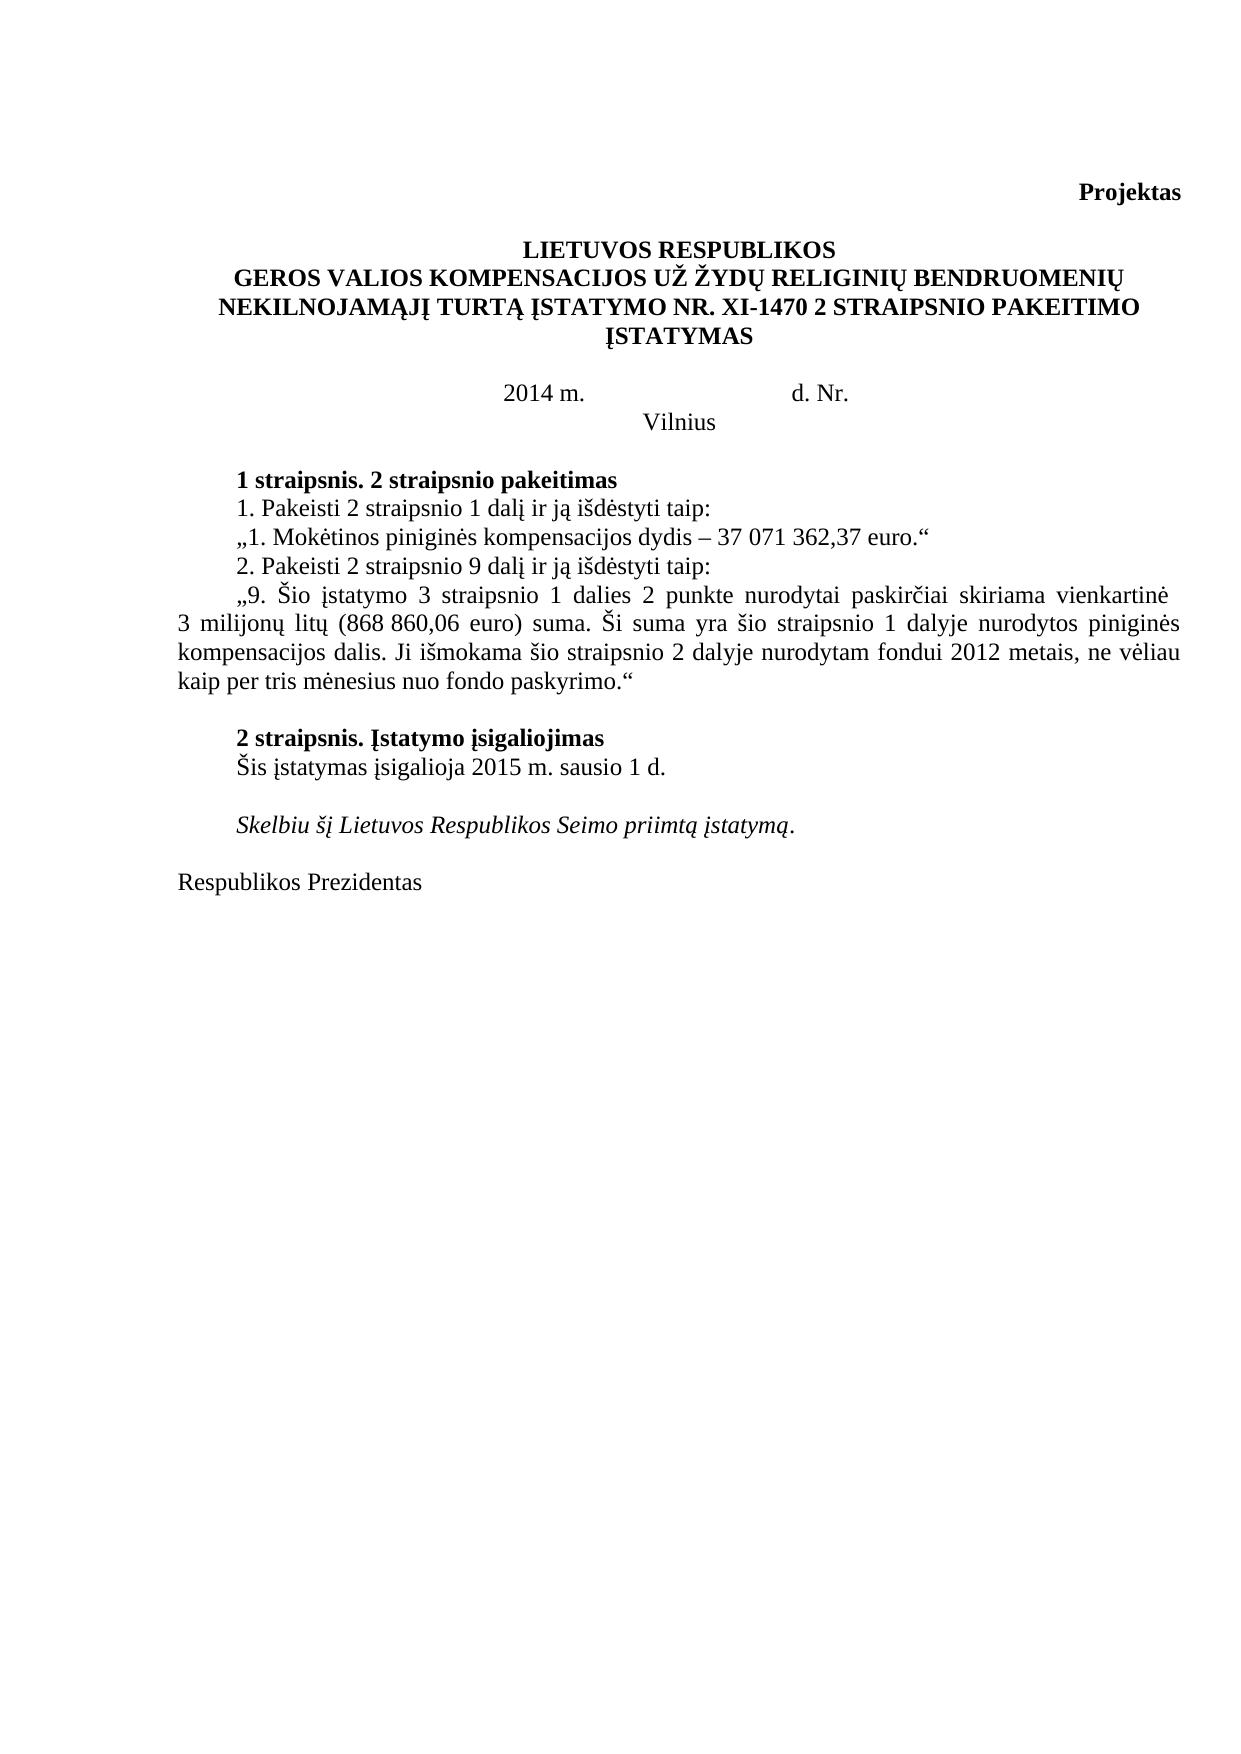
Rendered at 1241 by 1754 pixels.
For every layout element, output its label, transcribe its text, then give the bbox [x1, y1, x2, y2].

text Skelbiu šį Lietuvos Respublikos Seimo priimtą įstatymą. [177, 810, 1181, 838]
text GEROS VALIOS KOMPENSACIJOS UŽ ŽYDŲ RELIGINIŲ BENDRUOMENIŲ NEKILNOJAMĄJĮ TURTĄ įstatymO NR. XI-1470 2 STRAIPSNIO PAKEITIMO [177, 263, 1181, 321]
text LIETUVOS RESPUBLIKOS [177, 235, 1181, 263]
text Projektas [582, 177, 1181, 206]
text ĮSTATYMAS [177, 321, 1181, 350]
text „1. Mokėtinos piniginės kompensacijos dydis – 37 071 362,37 euro.“ [177, 522, 1181, 551]
text 2. Pakeisti 2 straipsnio 9 dalį ir ją išdėstyti taip: [177, 551, 1181, 580]
text 1. Pakeisti 2 straipsnio 1 dalį ir ją išdėstyti taip: [177, 493, 1181, 522]
text 2 straipsnis. Įstatymo įsigaliojimas [177, 723, 1181, 752]
text „9. Šio įstatymo 3 straipsnio 1 dalies 2 punkte nurodytai paskirčiai skiriama vienkartinė 3 milijonų litų (868 860,06 euro) suma. Ši suma yra šio straipsnio 1 dalyje nurodytos piniginės kompensacijos dalis. Ji išmokama šio straipsnio 2 dalyje nurodytam fondui 2012 metais, ne vėliau kaip per tris mėnesius nuo fondo paskyrimo.“ [177, 580, 1181, 695]
text Vilnius [177, 407, 1181, 436]
text Respublikos Prezidentas [177, 867, 1181, 896]
text Šis įstatymas įsigalioja 2015 m. sausio 1 d. [177, 752, 1181, 781]
text 2014 m. d. Nr. [177, 378, 1181, 407]
text 1 straipsnis. 2 straipsnio pakeitimas [177, 465, 1181, 493]
